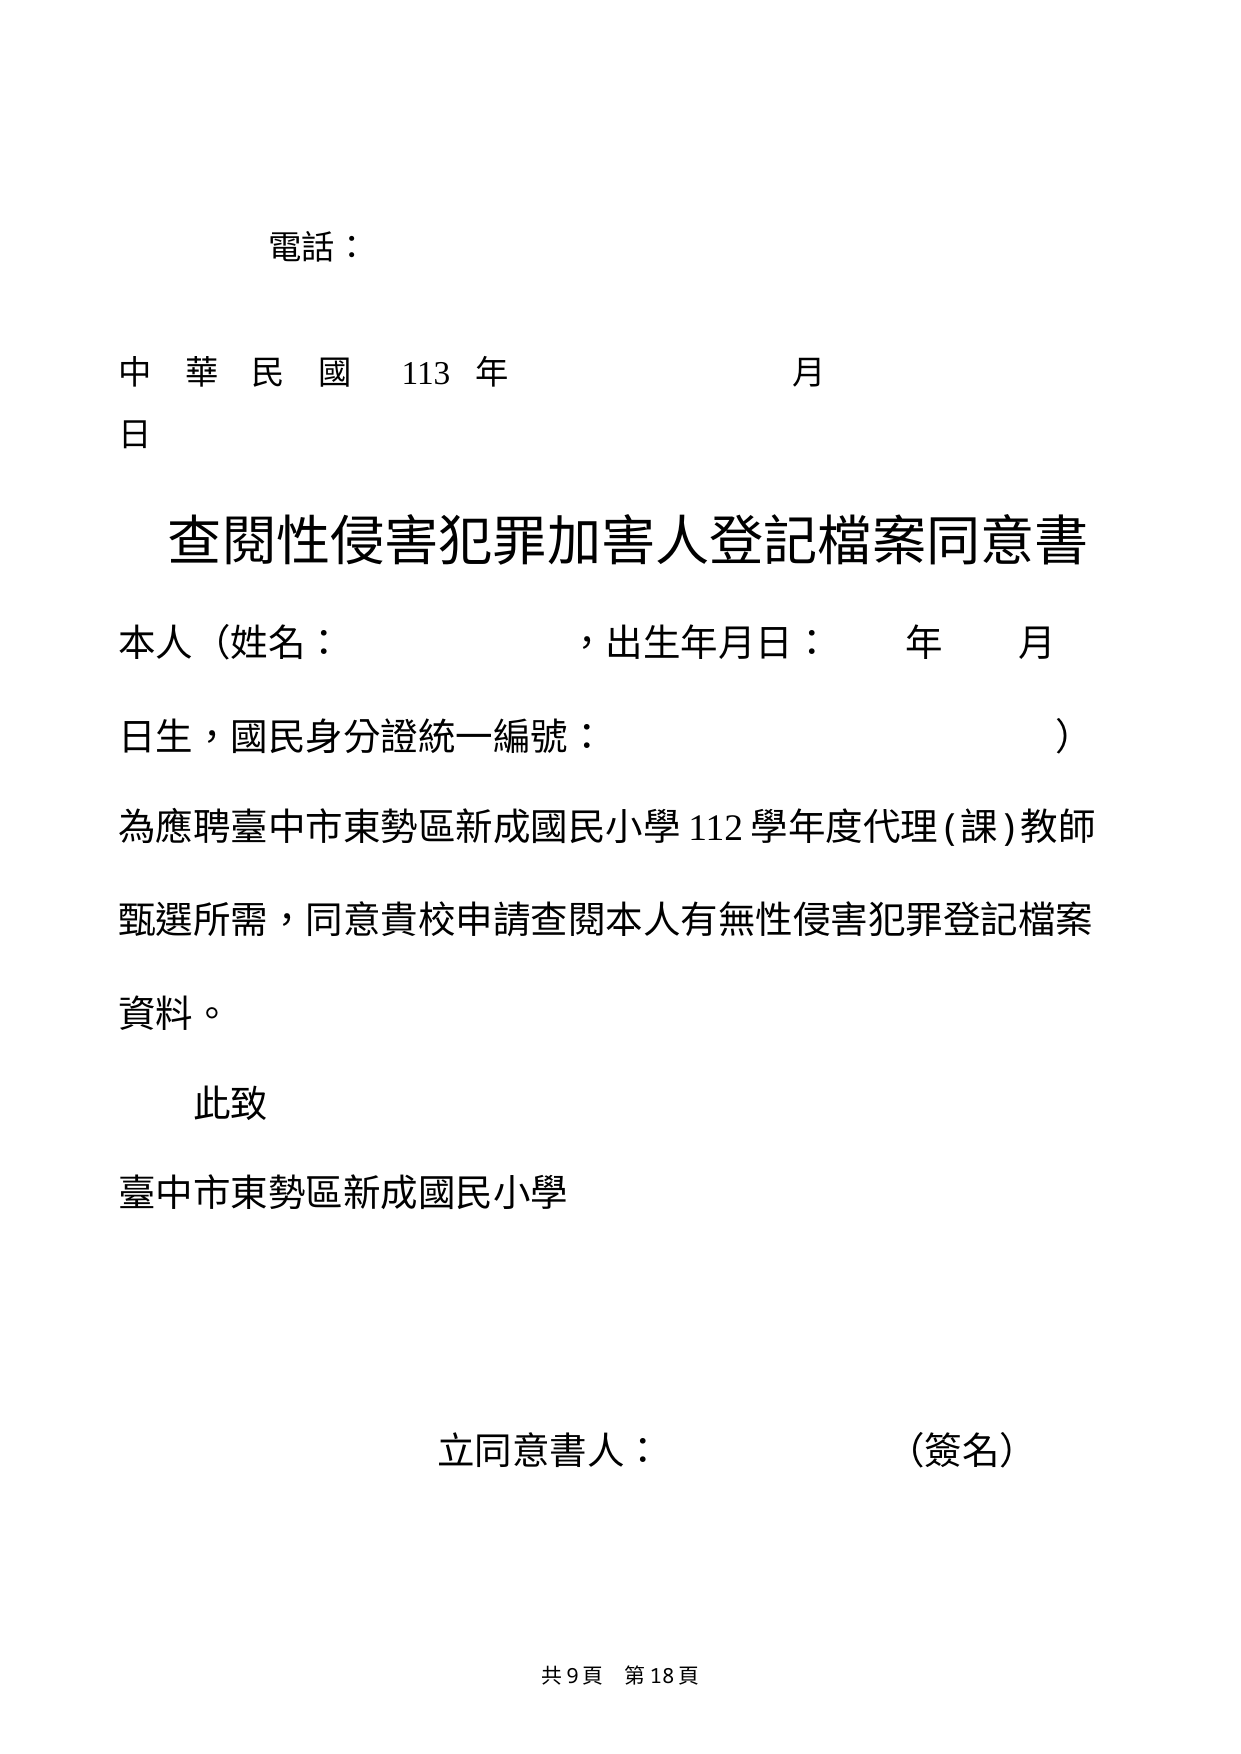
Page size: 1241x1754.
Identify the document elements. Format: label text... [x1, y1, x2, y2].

text 中 華 民 國 113 年 月 日 [118, 328, 1122, 453]
text 本人（姓名： ，出生年月日： 年 月 日生，國民身分證統一編號： ） [118, 599, 1122, 755]
text 臺中市東勢區新成國民小學 [118, 1149, 1122, 1211]
text 電話： [118, 203, 1122, 266]
text 查閱性侵害犯罪加害人登記檔案同意書 [118, 463, 1138, 588]
text 為應聘臺中市東勢區新成國民小學112學年度代理(課)教師甄選所需，同意貴校申請查閱本人有無性侵害犯罪登記檔案資料。 [118, 782, 1122, 1032]
text 立同意書人： （簽名） [118, 1407, 1122, 1469]
text 此致 [118, 1059, 1122, 1122]
